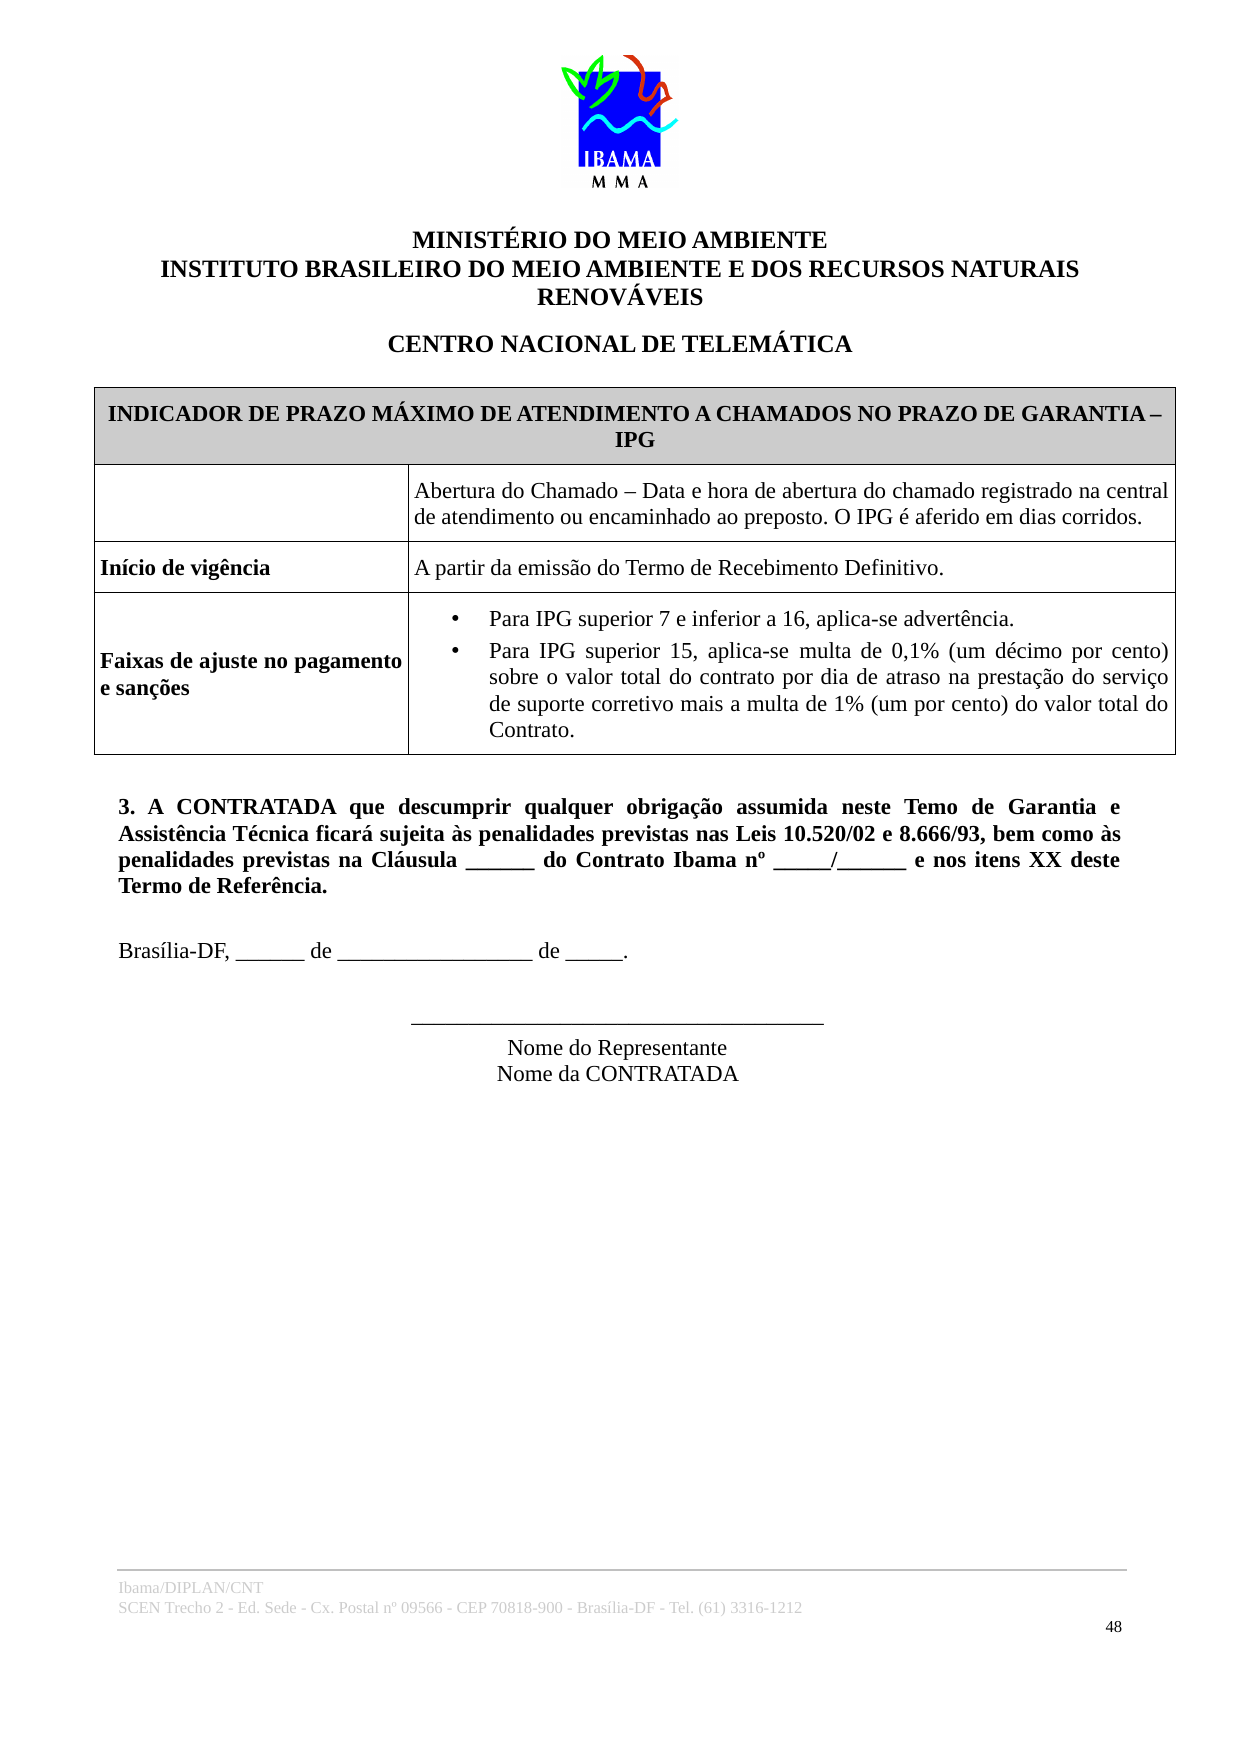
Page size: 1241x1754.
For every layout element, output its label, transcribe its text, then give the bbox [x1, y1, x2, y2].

table_header INDICADOR DE PRAZO MÁXIMO DE ATENDIMENTO A CHAMADOS NO PRAZO DE GARANTIA – IPG [95, 388, 1175, 464]
text Brasília-DF, ______ de _________________ de _____. [118, 937, 1122, 963]
picture [561, 55, 679, 188]
text ____________________________________ [118, 1002, 1122, 1028]
table_cell Faixas de ajuste no pagamento e sanções [95, 593, 408, 754]
table_cell Início de vigência [95, 542, 408, 592]
table_cell A partir da emissão do Termo de Recebimento Definitivo. [409, 542, 1175, 592]
table_cell [95, 465, 408, 541]
table_cell Para IPG superior 7 e inferior a 16, aplica-se advertência. Para IPG superior 15, aplica-se multa de 0,1% (um décimo por cento) sobre o valor total do contrato por dia de atraso na prestação do serviço de suporte corretivo mais a multa de 1% (um por cento) do valor total do Contrato. [409, 593, 1175, 754]
text Nome do Representante Nome da CONTRATADA [118, 1034, 1122, 1087]
text 3. A CONTRATADA que descumprir qualquer obrigação assumida neste Temo de Garantia e Assistência Técnica ficará sujeita às penalidades previstas nas Leis 10.520/02 e 8.666/93, bem como às penalidades previstas na Cláusula ______ do Contrato Ibama nº _____/______ e nos itens XX deste Termo de Referência. [118, 793, 1122, 899]
table_cell Abertura do Chamado – Data e hora de abertura do chamado registrado na central de atendimento ou encaminhado ao preposto. O IPG é aferido em dias corridos. [409, 465, 1175, 541]
